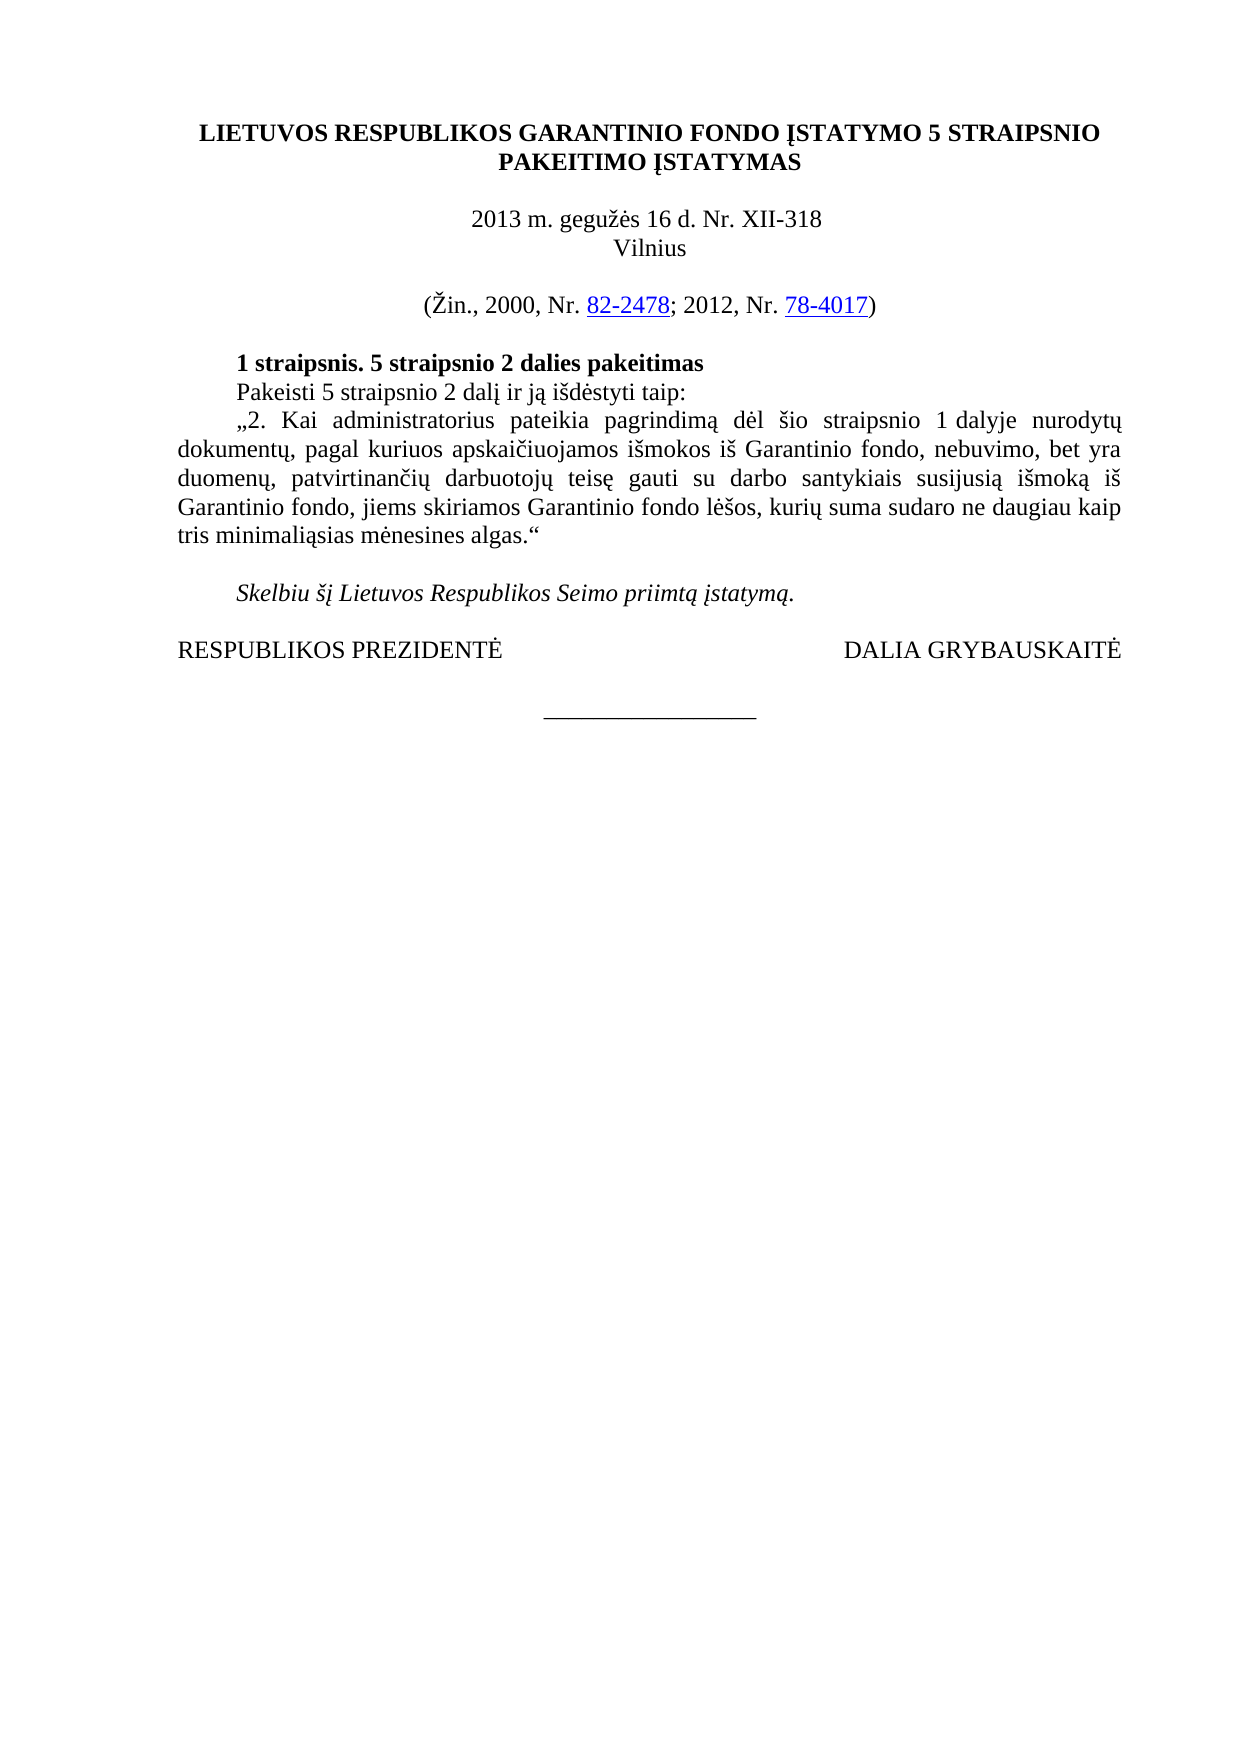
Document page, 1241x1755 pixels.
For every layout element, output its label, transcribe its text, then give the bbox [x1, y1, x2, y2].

text „2. Kai administratorius pateikia pagrindimą dėl šio straipsnio 1 dalyje nurodytų dokumentų, pagal kuriuos apskaičiuojamos išmokos iš Garantinio fondo, nebuvimo, bet yra duomenų, patvirtinančių darbuotojų teisę gauti su darbo santykiais susijusią išmoką iš Garantinio fondo, jiems skiriamos Garantinio fondo lėšos, kurių suma sudaro ne daugiau kaip tris minimaliąsias mėnesines algas.“ [177, 406, 1122, 549]
text RESPUBLIKOS PREZIDENTĖ DALIA GRYBAUSKAITĖ [177, 636, 1122, 664]
text Vilnius [177, 233, 1122, 262]
text LIETUVOS RESPUBLIKOS GARANTINIO FONDO ĮSTATYMO 5 STRAIPSNIO PAKEITIMO ĮSTATYMAS [177, 118, 1122, 176]
text 1 straipsnis. 5 straipsnio 2 dalies pakeitimas [177, 348, 1122, 377]
text Skelbiu šį Lietuvos Respublikos Seimo priimtą įstatymą. [177, 578, 1122, 607]
text 2013 m. gegužės 16 d. Nr. XII-318 [177, 204, 1122, 233]
text Pakeisti 5 straipsnio 2 dalį ir ją išdėstyti taip: [177, 377, 1122, 406]
text (Žin., 2000, Nr. 82-2478; 2012, Nr. 78-4017) [177, 291, 1122, 319]
text _________________ [177, 693, 1122, 722]
